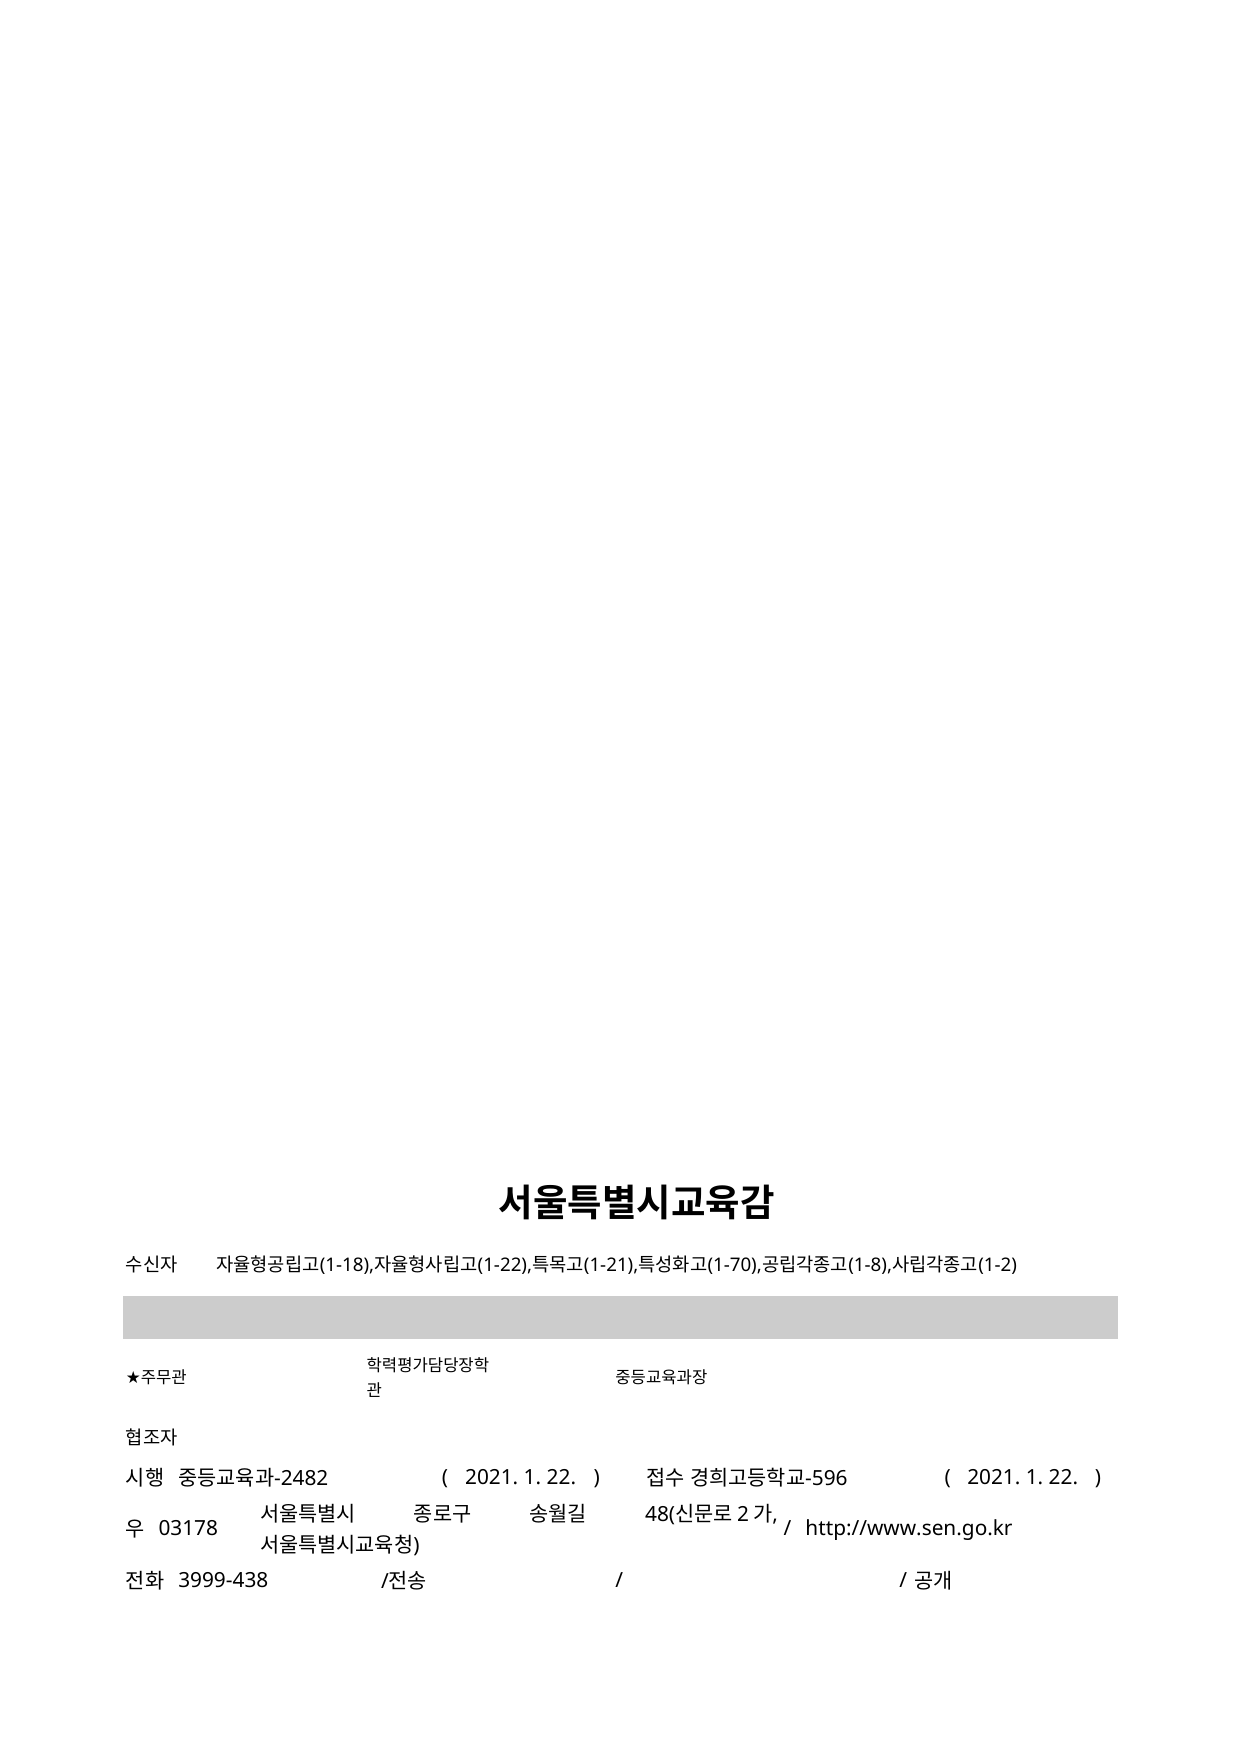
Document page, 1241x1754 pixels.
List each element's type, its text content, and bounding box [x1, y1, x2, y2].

table_cell 협조자 [123, 1414, 194, 1458]
table_header 서울특별시교육감 [312, 1151, 961, 1230]
table_cell ) [1092, 1459, 1118, 1494]
table_cell 자율형공립고(1-18),자율형사립고(1-22),특목고(1-21),특성화고(1-70),공립각종고(1-8),사립각종고(1-2) [213, 1230, 1118, 1296]
table_cell / [612, 1561, 628, 1597]
table_cell [443, 1561, 612, 1597]
table_cell 2021. 1. 22. [953, 1459, 1092, 1494]
table_cell 시행 [123, 1459, 175, 1494]
table_cell [746, 1340, 866, 1414]
table_cell 수신자 [123, 1230, 213, 1296]
table_cell [656, 1414, 769, 1458]
table_cell [999, 1340, 1118, 1414]
table_cell [1006, 1414, 1118, 1458]
table_cell 학력평가담당장학관 [364, 1340, 494, 1414]
table_cell [249, 1340, 363, 1414]
table_cell [884, 1414, 1006, 1458]
table_cell [540, 1414, 656, 1458]
table_cell 03178 [155, 1495, 257, 1561]
table_cell / [896, 1561, 911, 1597]
table_cell [769, 1414, 884, 1458]
table_cell [194, 1414, 312, 1458]
table_cell 공개 [911, 1561, 1118, 1597]
table_cell / [780, 1495, 802, 1561]
table_cell [495, 1340, 612, 1414]
table_cell [123, 1296, 1118, 1339]
table_cell ( [435, 1459, 451, 1494]
table_cell http://www.sen.go.kr [802, 1495, 1118, 1561]
table_cell [121, 1649, 1119, 1692]
table_header [121, 1119, 1119, 1649]
table_cell ( [940, 1459, 953, 1494]
table_cell [422, 1414, 539, 1458]
table_cell [628, 1561, 896, 1597]
table_cell 서울특별시 종로구 송월길 48(신문로2가,서울특별시교육청) [257, 1495, 780, 1561]
table_cell 전화 [123, 1561, 175, 1597]
table_cell [312, 1414, 422, 1458]
table_cell 접수 [620, 1459, 687, 1494]
table_cell ★주무관 [123, 1340, 249, 1414]
table_cell 우 [123, 1495, 155, 1561]
table_cell 2021. 1. 22. [451, 1459, 590, 1494]
table_cell [866, 1340, 999, 1414]
table_cell 중등교육과장 [612, 1340, 746, 1414]
table_cell /전송 [378, 1561, 443, 1597]
table_header [123, 1151, 312, 1230]
table_header [961, 1151, 1118, 1230]
table_cell 경희고등학교-596 [687, 1459, 940, 1494]
table_cell 중등교육과-2482 [175, 1459, 435, 1494]
table_cell 3999-438 [175, 1561, 378, 1597]
table_cell ) [590, 1459, 620, 1494]
